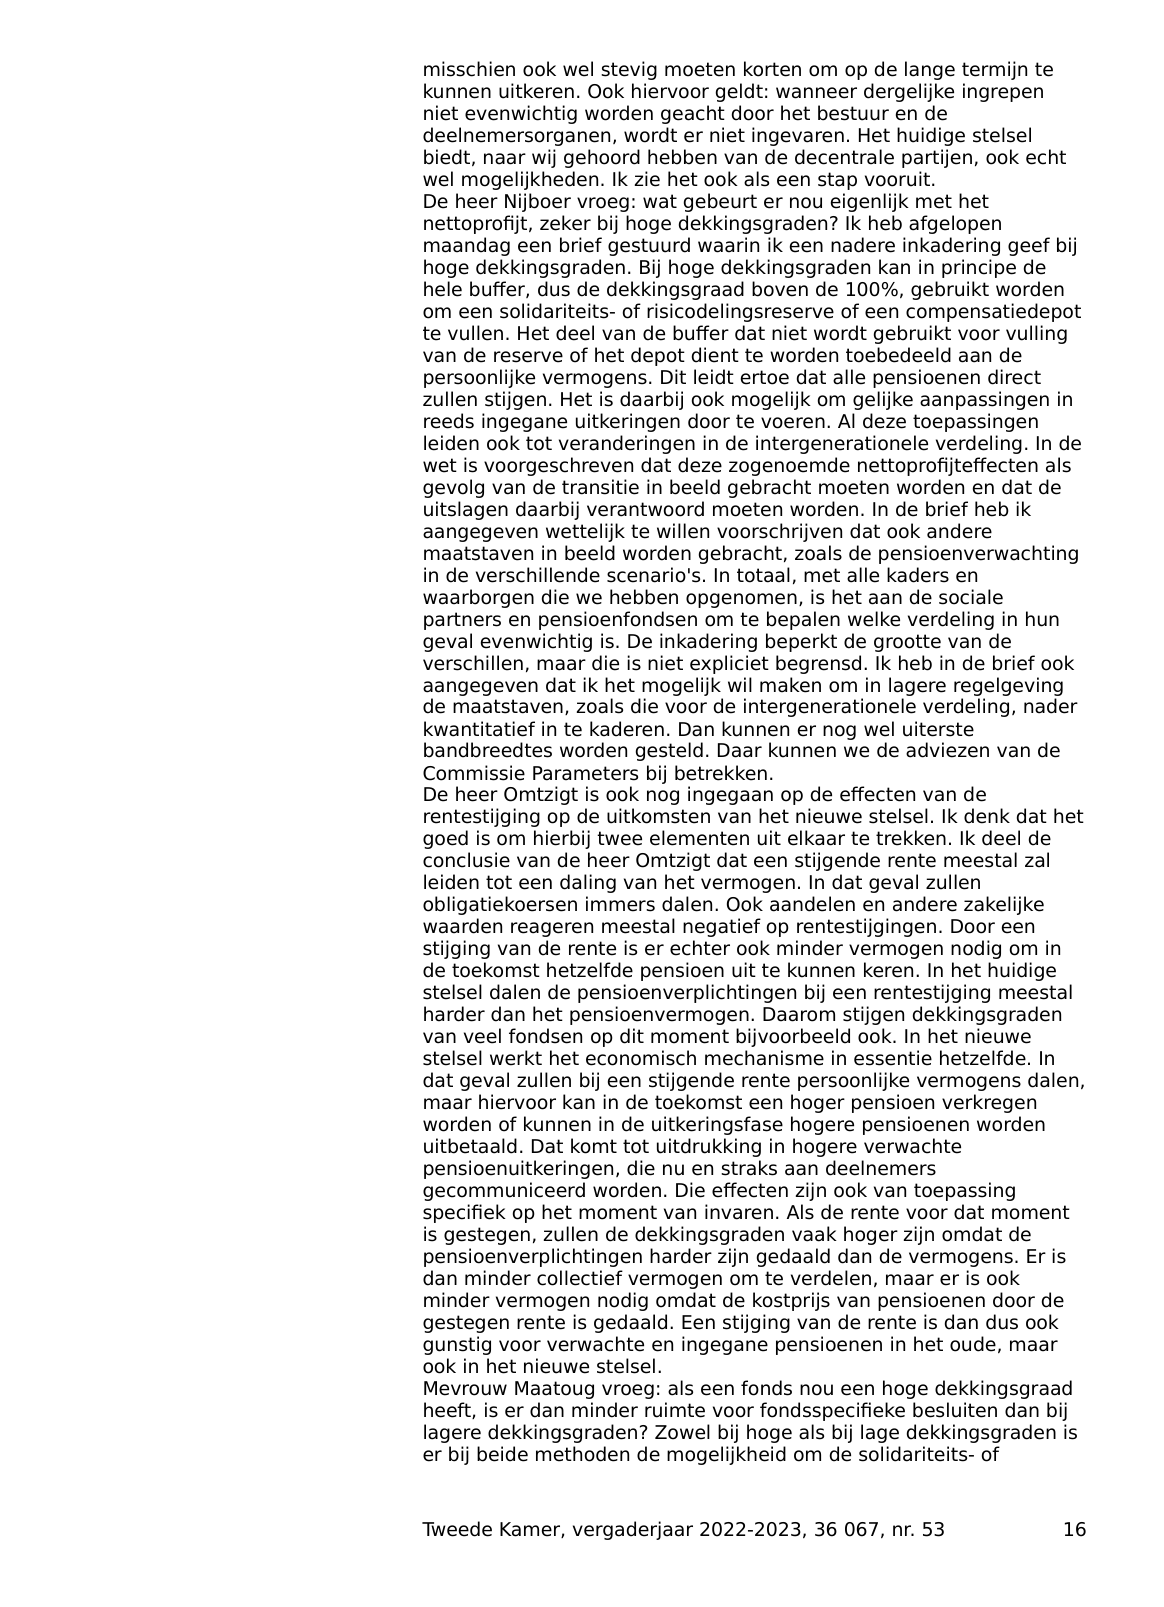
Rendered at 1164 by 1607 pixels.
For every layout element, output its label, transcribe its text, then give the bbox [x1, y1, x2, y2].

text De heer Nijboer vroeg: wat gebeurt er nou eigenlijk met het nettoprofijt, zeker bij hoge dekkingsgraden? Ik heb afgelopen maandag een brief gestuurd waarin ik een nadere inkadering geef bij hoge dekkingsgraden. Bij hoge dekkingsgraden kan in principe de hele buffer, dus de dekkingsgraad boven de 100%, gebruikt worden om een solidariteits- of risicodelingsreserve of een compensatiedepot te vullen. Het deel van de buffer dat niet wordt gebruikt voor vulling van de reserve of het depot dient te worden toebedeeld aan de persoonlijke vermogens. Dit leidt ertoe dat alle pensioenen direct zullen stijgen. Het is daarbij ook mogelijk om gelijke aanpassingen in reeds ingegane uitkeringen door te voeren. Al deze toepassingen leiden ook tot veranderingen in de intergenerationele verdeling. In de wet is voorgeschreven dat deze zogenoemde nettoprofijteffecten als gevolg van de transitie in beeld gebracht moeten worden en dat de uitslagen daarbij verantwoord moeten worden. In de brief heb ik aangegeven wettelijk te willen voorschrijven dat ook andere maatstaven in beeld worden gebracht, zoals de pensioenverwachting in de verschillende scenario's. In totaal, met alle kaders en waarborgen die we hebben opgenomen, is het aan de sociale partners en pensioenfondsen om te bepalen welke verdeling in hun geval evenwichtig is. De inkadering beperkt de grootte van de verschillen, maar die is niet expliciet begrensd. Ik heb in de brief ook aangegeven dat ik het mogelijk wil maken om in lagere regelgeving de maatstaven, zoals die voor de intergenerationele verdeling, nader kwantitatief in te kaderen. Dan kunnen er nog wel uiterste bandbreedtes worden gesteld. Daar kunnen we de adviezen van de Commissie Parameters bij betrekken. [422, 191, 1087, 784]
text De heer Omtzigt is ook nog ingegaan op de effecten van de rentestijging op de uitkomsten van het nieuwe stelsel. Ik denk dat het goed is om hierbij twee elementen uit elkaar te trekken. Ik deel de conclusie van de heer Omtzigt dat een stijgende rente meestal zal leiden tot een daling van het vermogen. In dat geval zullen obligatiekoersen immers dalen. Ook aandelen en andere zakelijke waarden reageren meestal negatief op rentestijgingen. Door een stijging van de rente is er echter ook minder vermogen nodig om in de toekomst hetzelfde pensioen uit te kunnen keren. In het huidige stelsel dalen de pensioenverplichtingen bij een rentestijging meestal harder dan het pensioenvermogen. Daarom stijgen dekkingsgraden van veel fondsen op dit moment bijvoorbeeld ook. In het nieuwe stelsel werkt het economisch mechanisme in essentie hetzelfde. In dat geval zullen bij een stijgende rente persoonlijke vermogens dalen, maar hiervoor kan in de toekomst een hoger pensioen verkregen worden of kunnen in de uitkeringsfase hogere pensioenen worden uitbetaald. Dat komt tot uitdrukking in hogere verwachte pensioenuitkeringen, die nu en straks aan deelnemers gecommuniceerd worden. Die effecten zijn ook van toepassing specifiek op het moment van invaren. Als de rente voor dat moment is gestegen, zullen de dekkingsgraden vaak hoger zijn omdat de pensioenverplichtingen harder zijn gedaald dan de vermogens. Er is dan minder collectief vermogen om te verdelen, maar er is ook minder vermogen nodig omdat de kostprijs van pensioenen door de gestegen rente is gedaald. Een stijging van de rente is dan dus ook gunstig voor verwachte en ingegane pensioenen in het oude, maar ook in het nieuwe stelsel. [422, 784, 1087, 1378]
text Mevrouw Maatoug vroeg: als een fonds nou een hoge dekkingsgraad heeft, is er dan minder ruimte voor fondsspecifieke besluiten dan bij lagere dekkingsgraden? Zowel bij hoge als bij lage dekkingsgraden is er bij beide methoden de mogelijkheid om de solidariteits- of [422, 1378, 1087, 1466]
text misschien ook wel stevig moeten korten om op de lange termijn te kunnen uitkeren. Ook hiervoor geldt: wanneer dergelijke ingrepen niet evenwichtig worden geacht door het bestuur en de deelnemersorganen, wordt er niet ingevaren. Het huidige stelsel biedt, naar wij gehoord hebben van de decentrale partijen, ook echt wel mogelijkheden. Ik zie het ook als een stap vooruit. [422, 59, 1087, 191]
